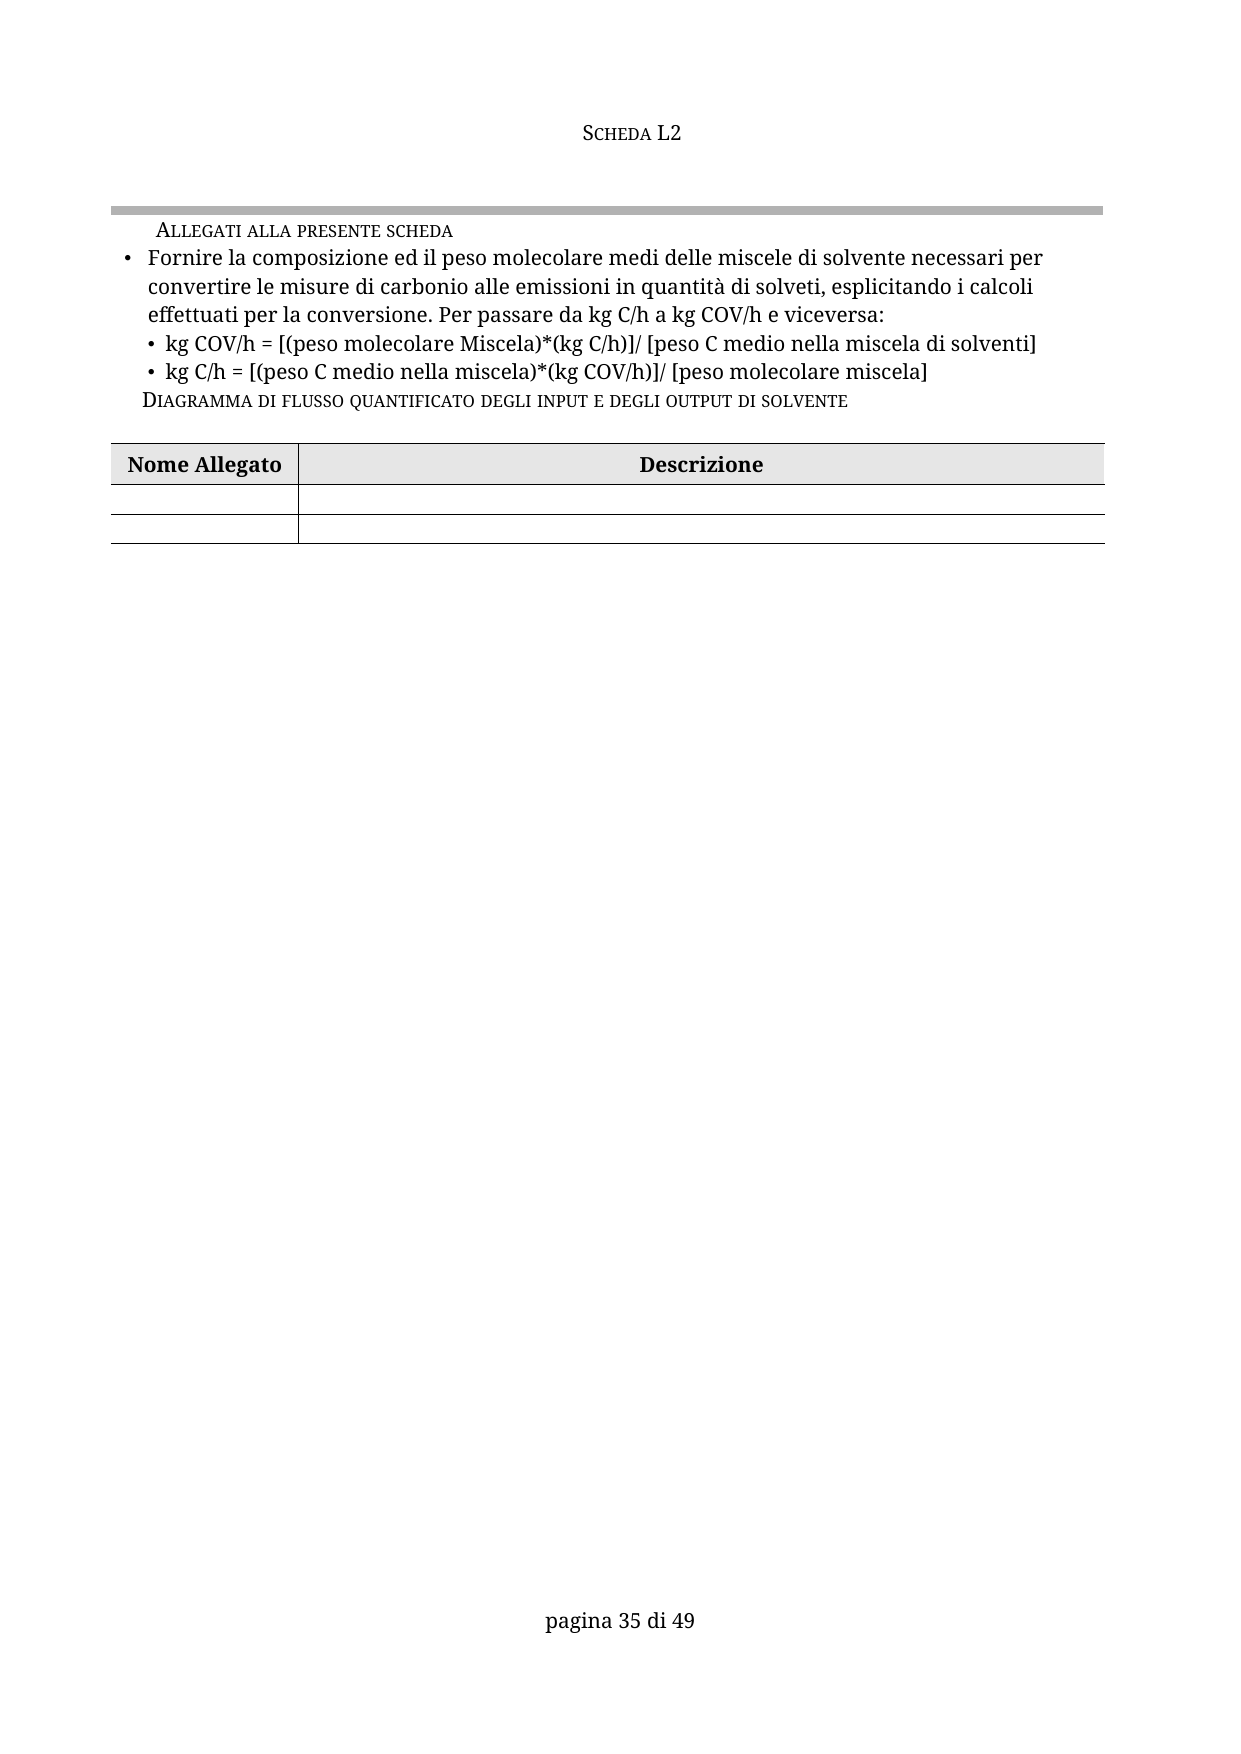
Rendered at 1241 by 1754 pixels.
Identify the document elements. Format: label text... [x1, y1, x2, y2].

table_header Allegati alla presente scheda [111, 215, 1103, 243]
table_header Descrizione [299, 444, 1104, 484]
table_cell [111, 515, 298, 543]
table_header Nome Allegato [111, 444, 298, 484]
table_cell [299, 485, 1104, 514]
table_cell [299, 515, 1104, 543]
table_cell [111, 485, 298, 514]
table_cell Fornire la composizione ed il peso molecolare medi delle miscele di solvente necessari per convertire le misure di carbonio alle emissioni in quantità di solveti, esplicitando i calcoli effettuati per la conversione. Per passare da kg C/h a kg COV/h e viceversa: kg COV/h = [(peso molecolare Miscela)*(kg C/h)]/ [peso C medio nella miscela di solventi] kg C/h = [(peso C medio nella miscela)*(kg COV/h)]/ [peso molecolare miscela] Diagramma di flusso quantificato degli input e degli output di solvente [111, 243, 1103, 414]
